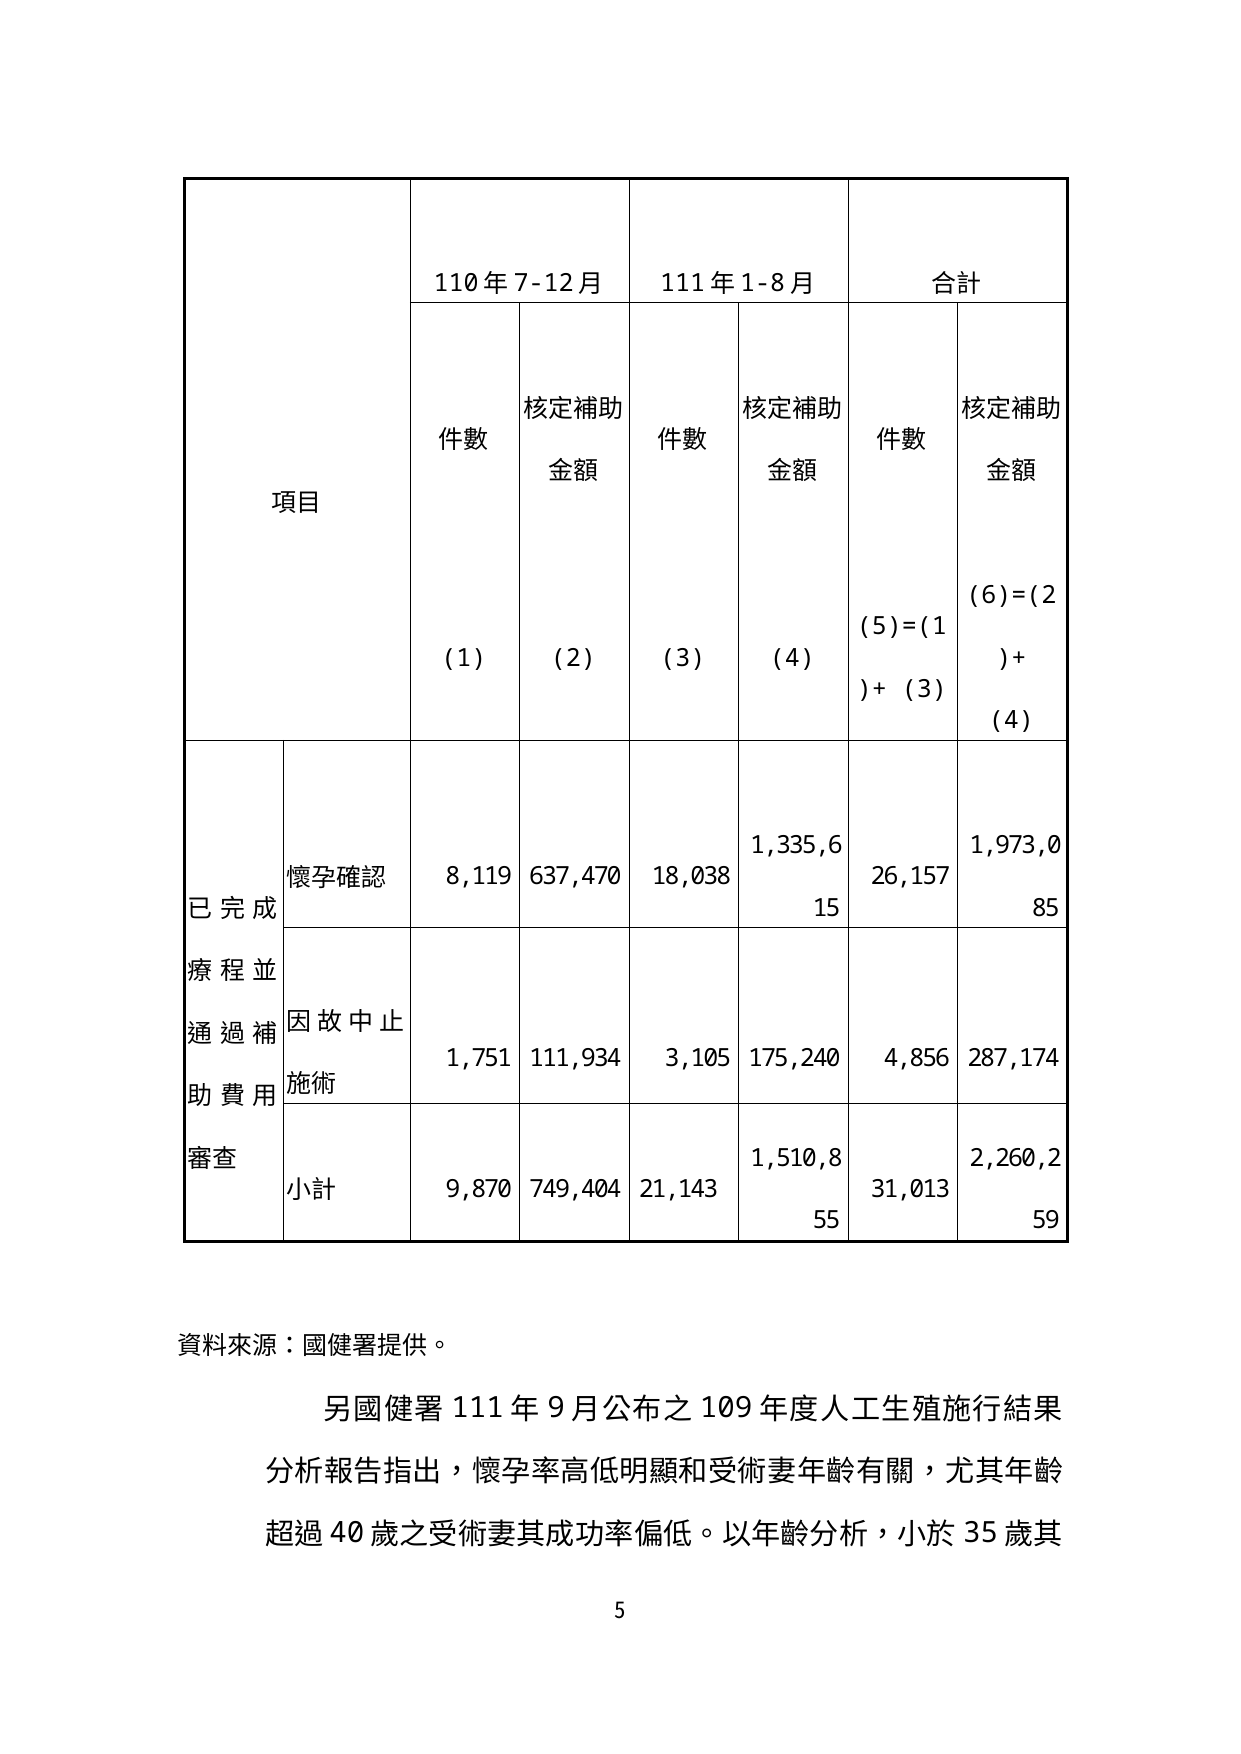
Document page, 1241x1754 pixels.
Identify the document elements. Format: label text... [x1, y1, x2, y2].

table_cell 因故中止施術 [284, 928, 410, 1102]
table_cell 111,934 [520, 928, 629, 1102]
table_header 項目 [186, 180, 410, 740]
table_cell 已完成療程並通過補助費用審查 [186, 741, 283, 1240]
table_cell 175,240 [739, 928, 848, 1102]
table_cell 件數 [411, 303, 519, 490]
table_cell 18,038 [630, 741, 738, 927]
table_cell 核定補助金額 [739, 303, 848, 490]
table_cell 1,973,085 [958, 741, 1066, 927]
table_cell 8,119 [411, 741, 519, 927]
table_cell 4,856 [849, 928, 957, 1102]
table_cell 核定補助金額 [958, 303, 1066, 490]
table_cell 31,013 [849, 1104, 957, 1240]
table_cell 件數 [630, 303, 738, 490]
table_cell (5)=(1)+ (3) [849, 490, 957, 740]
table_cell 21,143 [630, 1104, 738, 1240]
table_cell 9,870 [411, 1104, 519, 1240]
text 資料來源：國健署提供。 [177, 1302, 1063, 1365]
table_cell (2) [520, 490, 629, 740]
table_cell (1) [411, 490, 519, 740]
table_cell 懷孕確認 [284, 741, 410, 927]
table_cell (6)=(2)+ (4) [958, 490, 1066, 740]
text 另國健署111年9月公布之109年度人工生殖施行結果分析報告指出，懷孕率高低明顯和受術妻年齡有關，尤其年齡超過40歲之受術妻其成功率偏低。以年齡分析，小於35歲其植入新鮮胚胎及冷凍胚胎懷孕率分別為50.1%及59.5%，但超過40歲之懷孕率僅剩下18.9%及29.9%，允宜持續關注受補助夫妻體外受精人工生殖療程推展，據以滾動檢討相關措施，研謀提升相關方案之助孕成效。 [265, 1365, 1063, 1552]
table_cell 件數 [849, 303, 957, 490]
table_cell 2,260,259 [958, 1104, 1066, 1240]
table_cell 637,470 [520, 741, 629, 927]
table_cell 小計 [284, 1104, 410, 1240]
table_cell 26,157 [849, 741, 957, 927]
table_cell 1,751 [411, 928, 519, 1102]
table_header 110年7-12月 [411, 180, 629, 302]
table_header 合計 [849, 180, 1066, 302]
table_cell 287,174 [958, 928, 1066, 1102]
table_cell 749,404 [520, 1104, 629, 1240]
table_cell 3,105 [630, 928, 738, 1102]
table_cell 1,335,615 [739, 741, 848, 927]
table_header 111年1-8月 [630, 180, 848, 302]
table_cell (4) [739, 490, 848, 740]
table_cell (3) [630, 490, 738, 740]
table_cell 1,510,855 [739, 1104, 848, 1240]
table_cell 核定補助金額 [520, 303, 629, 490]
